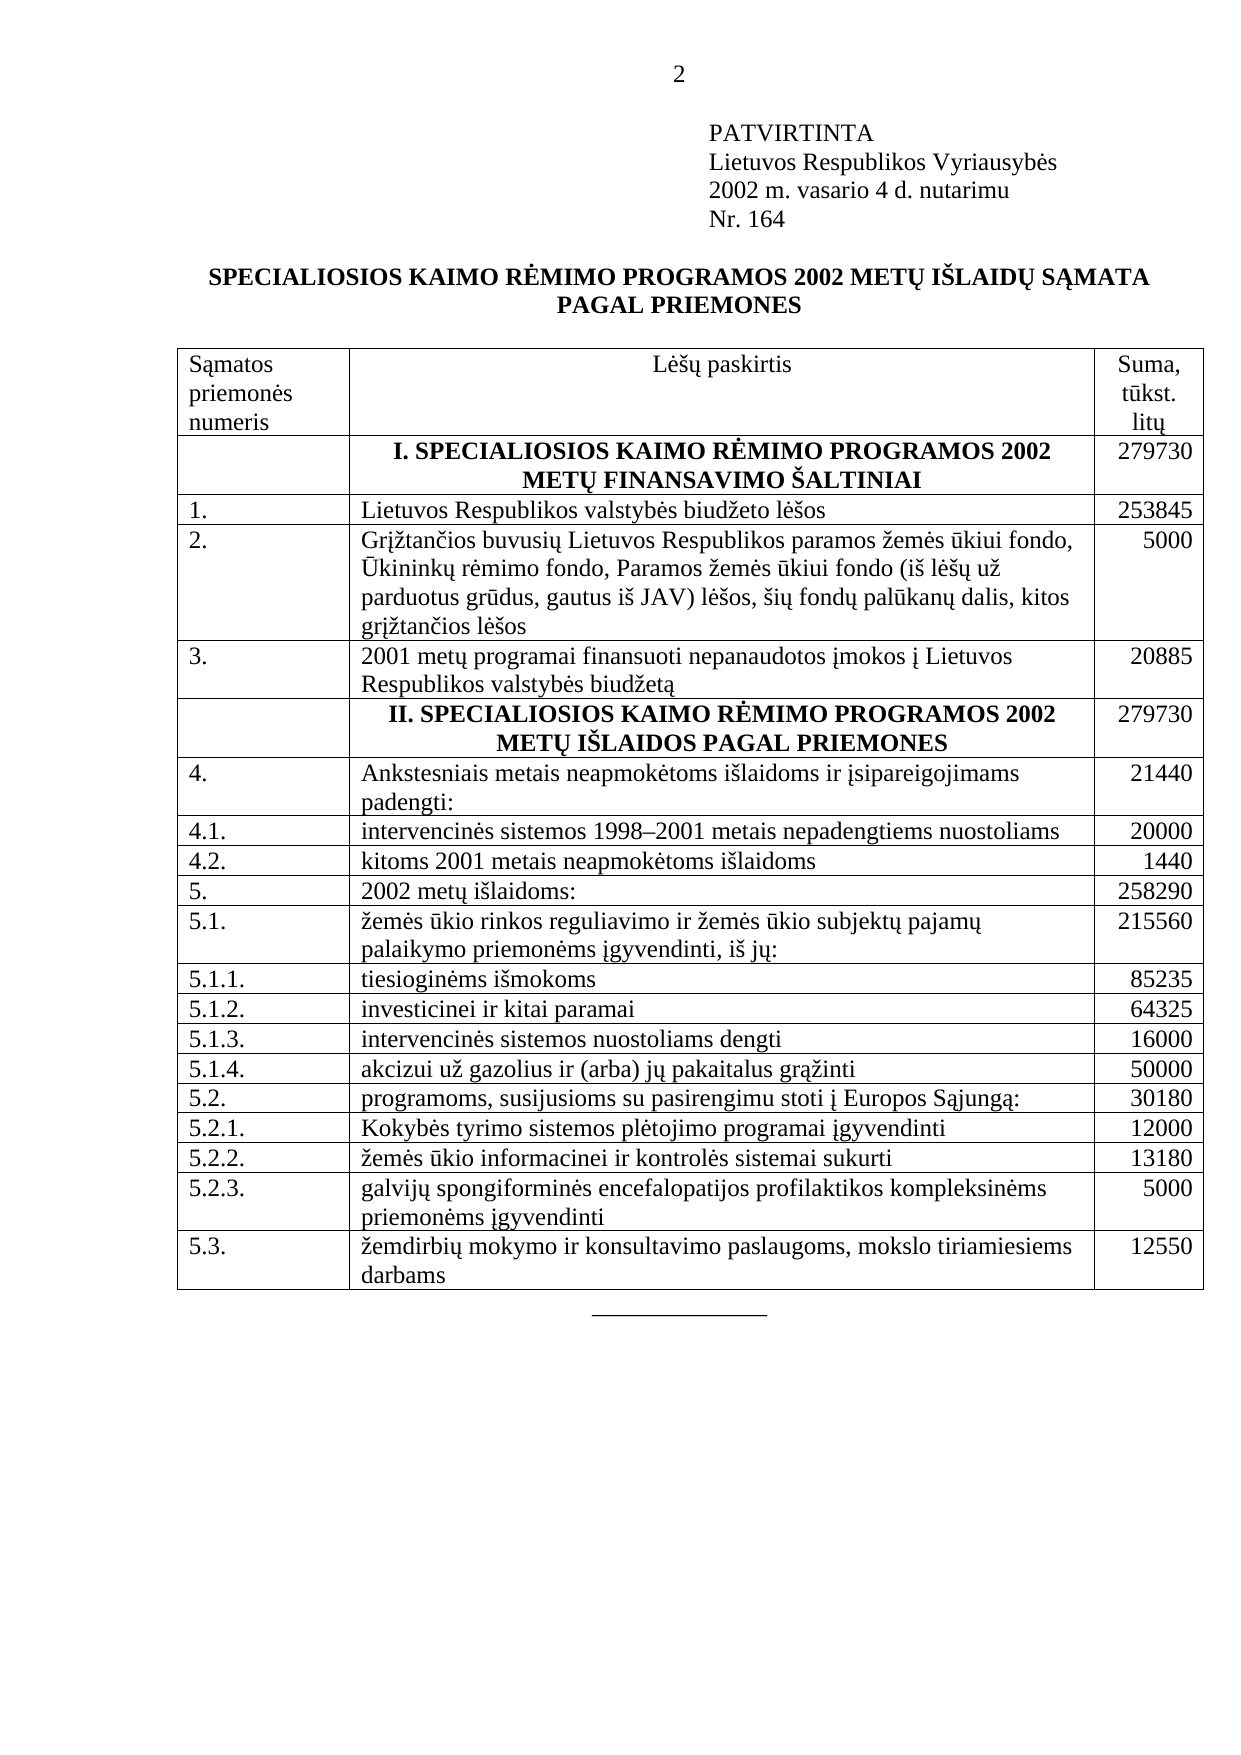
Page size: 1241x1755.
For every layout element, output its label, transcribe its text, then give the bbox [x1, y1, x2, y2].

text 2002 m. vasario 4 d. nutarimu [177, 176, 1181, 204]
table_cell 1440 [1095, 846, 1203, 875]
table_cell 4. [178, 758, 349, 815]
table_cell 5.2. [178, 1084, 349, 1112]
table_cell 5.2.1. [178, 1113, 349, 1142]
table_cell 85235 [1095, 964, 1203, 993]
table_cell investicinei ir kitai paramai [350, 994, 1094, 1023]
table_cell 215560 [1095, 906, 1203, 963]
table_cell 2001 metų programai finansuoti nepanaudotos įmokos į Lietuvos Respublikos valstybės biudžetą [350, 641, 1094, 698]
table_cell 50000 [1095, 1054, 1203, 1082]
table_cell 3. [178, 641, 349, 698]
table_cell akcizui už gazolius ir (arba) jų pakaitalus grąžinti [350, 1054, 1094, 1082]
table_cell 2002 metų išlaidoms: [350, 876, 1094, 905]
table_cell II. SPECIALIOSIOS KAIMO RĖMIMO PROGRAMOS 2002 METŲ IŠLAIDOS PAGAL PRIEMONES [350, 699, 1094, 757]
table_cell 1. [178, 495, 349, 524]
table_cell 13180 [1095, 1143, 1203, 1172]
table_cell žemės ūkio informacinei ir kontrolės sistemai sukurti [350, 1143, 1094, 1172]
table_cell intervencinės sistemos 1998–2001 metais nepadengtiems nuostoliams [350, 816, 1094, 845]
table_cell programoms, susijusioms su pasirengimu stoti į Europos Sąjungą: [350, 1084, 1094, 1112]
table_cell 16000 [1095, 1024, 1203, 1053]
table_cell 21440 [1095, 758, 1203, 815]
table_header Sąmatos priemonės numeris [178, 349, 349, 435]
text SPECIALIOSIOS KAIMO RĖMIMO PROGRAMOS 2002 METŲ IŠLAIDŲ SĄMATA PAGAL PRIEMONES [177, 262, 1181, 319]
table_cell I. SPECIALIOSIOS KAIMO RĖMIMO PROGRAMOS 2002 METŲ FINANSAVIMO ŠALTINIAI [350, 436, 1094, 494]
table_cell Grįžtančios buvusių Lietuvos Respublikos paramos žemės ūkiui fondo, Ūkininkų rėmimo fondo, Paramos žemės ūkiui fondo (iš lėšų už parduotus grūdus, gautus iš JAV) lėšos, šių fondų palūkanų dalis, kitos grįžtančios lėšos [350, 525, 1094, 640]
table_cell 4.2. [178, 846, 349, 875]
table_cell 258290 [1095, 876, 1203, 905]
table_cell 5.1.4. [178, 1054, 349, 1082]
table_cell žemdirbių mokymo ir konsultavimo paslaugoms, mokslo tiriamiesiems darbams [350, 1231, 1094, 1289]
text Nr. 164 [177, 204, 1181, 233]
table_cell Ankstesniais metais neapmokėtoms išlaidoms ir įsipareigojimams padengti: [350, 758, 1094, 815]
table_cell žemės ūkio rinkos reguliavimo ir žemės ūkio subjektų pajamų palaikymo priemonėms įgyvendinti, iš jų: [350, 906, 1094, 963]
table_cell 279730 [1095, 436, 1203, 494]
table_cell 253845 [1095, 495, 1203, 524]
table_cell galvijų spongiforminės encefalopatijos profilaktikos kompleksinėms priemonėms įgyvendinti [350, 1173, 1094, 1230]
text Lietuvos Respublikos Vyriausybės [177, 147, 1181, 176]
table_cell 2. [178, 525, 349, 640]
table_cell 5.3. [178, 1231, 349, 1289]
table_cell 64325 [1095, 994, 1203, 1023]
table_cell tiesioginėms išmokoms [350, 964, 1094, 993]
table_cell Lietuvos Respublikos valstybės biudžeto lėšos [350, 495, 1094, 524]
table_cell 5.2.3. [178, 1173, 349, 1230]
table_header Lėšų paskirtis [350, 349, 1094, 435]
table_cell 30180 [1095, 1084, 1203, 1112]
table_header Suma, tūkst. litų [1095, 349, 1203, 435]
table_cell 5.1.3. [178, 1024, 349, 1053]
table_cell [178, 436, 349, 494]
table_cell 5.1. [178, 906, 349, 963]
table_cell 20885 [1095, 641, 1203, 698]
table_cell 12550 [1095, 1231, 1203, 1289]
text PATVIRTINTA [177, 118, 1181, 147]
table_cell kitoms 2001 metais neapmokėtoms išlaidoms [350, 846, 1094, 875]
table_cell Kokybės tyrimo sistemos plėtojimo programai įgyvendinti [350, 1113, 1094, 1142]
table_cell [178, 699, 349, 757]
table_cell 279730 [1095, 699, 1203, 757]
table_cell 20000 [1095, 816, 1203, 845]
text ______________ [177, 1290, 1181, 1319]
table_cell 5.1.2. [178, 994, 349, 1023]
table_cell 5.1.1. [178, 964, 349, 993]
table_cell 5000 [1095, 525, 1203, 640]
table_cell 4.1. [178, 816, 349, 845]
table_cell 12000 [1095, 1113, 1203, 1142]
table_cell 5.2.2. [178, 1143, 349, 1172]
table_cell 5. [178, 876, 349, 905]
table_cell intervencinės sistemos nuostoliams dengti [350, 1024, 1094, 1053]
table_cell 5000 [1095, 1173, 1203, 1230]
